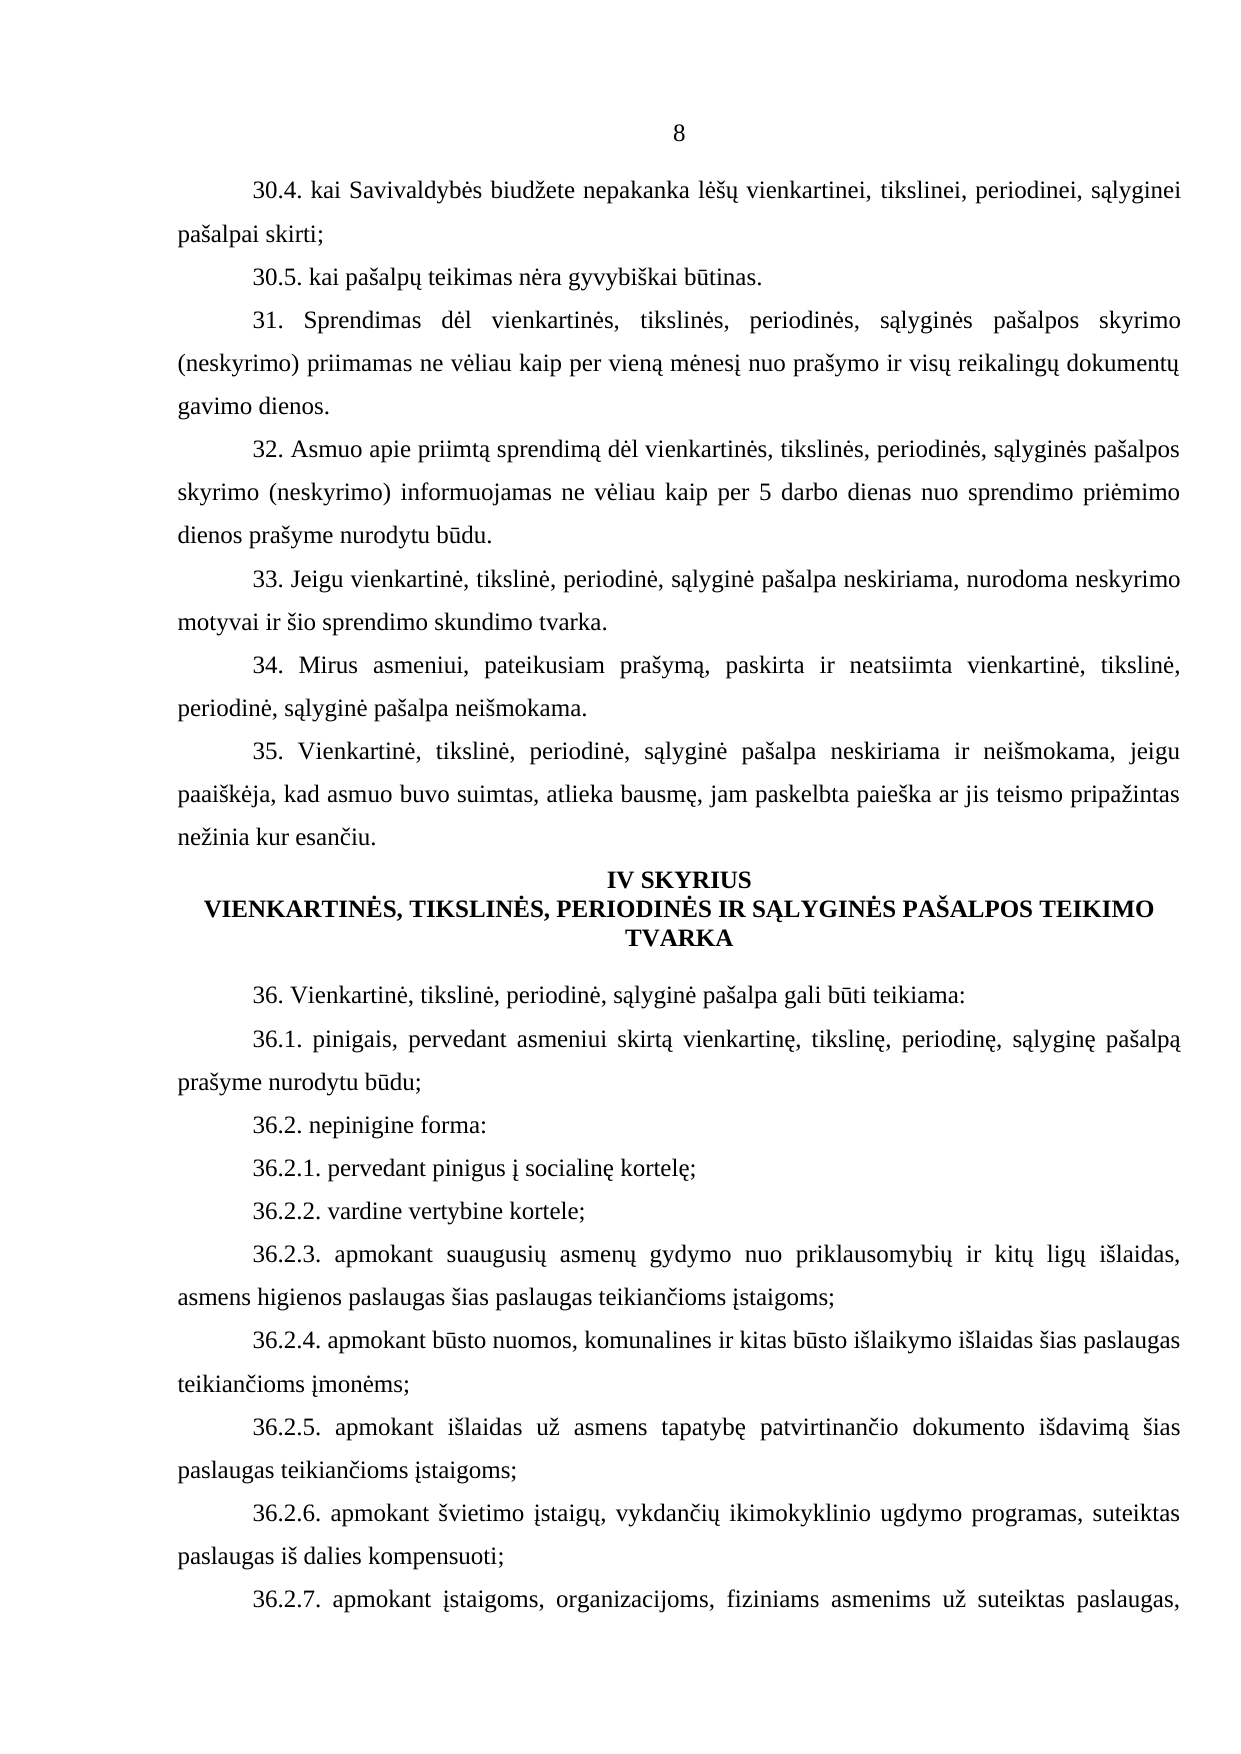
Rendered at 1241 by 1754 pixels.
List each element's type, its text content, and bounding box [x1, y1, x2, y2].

text VIENKARTINĖS, TIKSLINĖS, PERIODINĖS IR SĄLYGINĖS PAŠALPOS TEIKIMO TVARKA [177, 894, 1181, 952]
text 35. Vienkartinė, tikslinė, periodinė, sąlyginė pašalpa neskiriama ir neišmokama, jeigu paaiškėja, kad asmuo buvo suimtas, atlieka bausmę, jam paskelbta paieška ar jis teismo pripažintas nežinia kur esančiu. [177, 736, 1181, 851]
text 36.2.5. apmokant išlaidas už asmens tapatybę patvirtinančio dokumento išdavimą šias paslaugas teikiančioms įstaigoms; [177, 1412, 1181, 1484]
text 33. Jeigu vienkartinė, tikslinė, periodinė, sąlyginė pašalpa neskiriama, nurodoma neskyrimo motyvai ir šio sprendimo skundimo tvarka. [177, 564, 1181, 636]
text 36.2.1. pervedant pinigus į socialinę kortelę; [177, 1153, 1181, 1182]
text 36.1. pinigais, pervedant asmeniui skirtą vienkartinę, tikslinę, periodinę, sąlyginę pašalpą prašyme nurodytu būdu; [177, 1024, 1181, 1096]
text 36.2.6. apmokant švietimo įstaigų, vykdančių ikimokyklinio ugdymo programas, suteiktas paslaugas iš dalies kompensuoti; [177, 1498, 1181, 1570]
text 30.4. kai Savivaldybės biudžete nepakanka lėšų vienkartinei, tikslinei, periodinei, sąlyginei pašalpai skirti; [177, 176, 1181, 247]
text 36.2.3. apmokant suaugusių asmenų gydymo nuo priklausomybių ir kitų ligų išlaidas, asmens higienos paslaugas šias paslaugas teikiančioms įstaigoms; [177, 1239, 1181, 1311]
text 36.2.4. apmokant būsto nuomos, komunalines ir kitas būsto išlaikymo išlaidas šias paslaugas teikiančioms įmonėms; [177, 1326, 1181, 1397]
text 30.5. kai pašalpų teikimas nėra gyvybiškai būtinas. [177, 262, 1181, 291]
text 34. Mirus asmeniui, pateikusiam prašymą, paskirta ir neatsiimta vienkartinė, tikslinė, periodinė, sąlyginė pašalpa neišmokama. [177, 650, 1181, 722]
text 36.2.7. apmokant įstaigoms, organizacijoms, fiziniams asmenims už suteiktas paslaugas, [177, 1584, 1181, 1613]
text 36.2. nepinigine forma: [177, 1110, 1181, 1139]
text 32. Asmuo apie priimtą sprendimą dėl vienkartinės, tikslinės, periodinės, sąlyginės pašalpos skyrimo (neskyrimo) informuojamas ne vėliau kaip per 5 darbo dienas nuo sprendimo priėmimo dienos prašyme nurodytu būdu. [177, 434, 1181, 549]
text IV SKYRIUS [177, 866, 1181, 894]
text 36.2.2. vardine vertybine kortele; [177, 1196, 1181, 1225]
text 36. Vienkartinė, tikslinė, periodinė, sąlyginė pašalpa gali būti teikiama: [177, 981, 1181, 1009]
text 31. Sprendimas dėl vienkartinės, tikslinės, periodinės, sąlyginės pašalpos skyrimo (neskyrimo) priimamas ne vėliau kaip per vieną mėnesį nuo prašymo ir visų reikalingų dokumentų gavimo dienos. [177, 305, 1181, 420]
